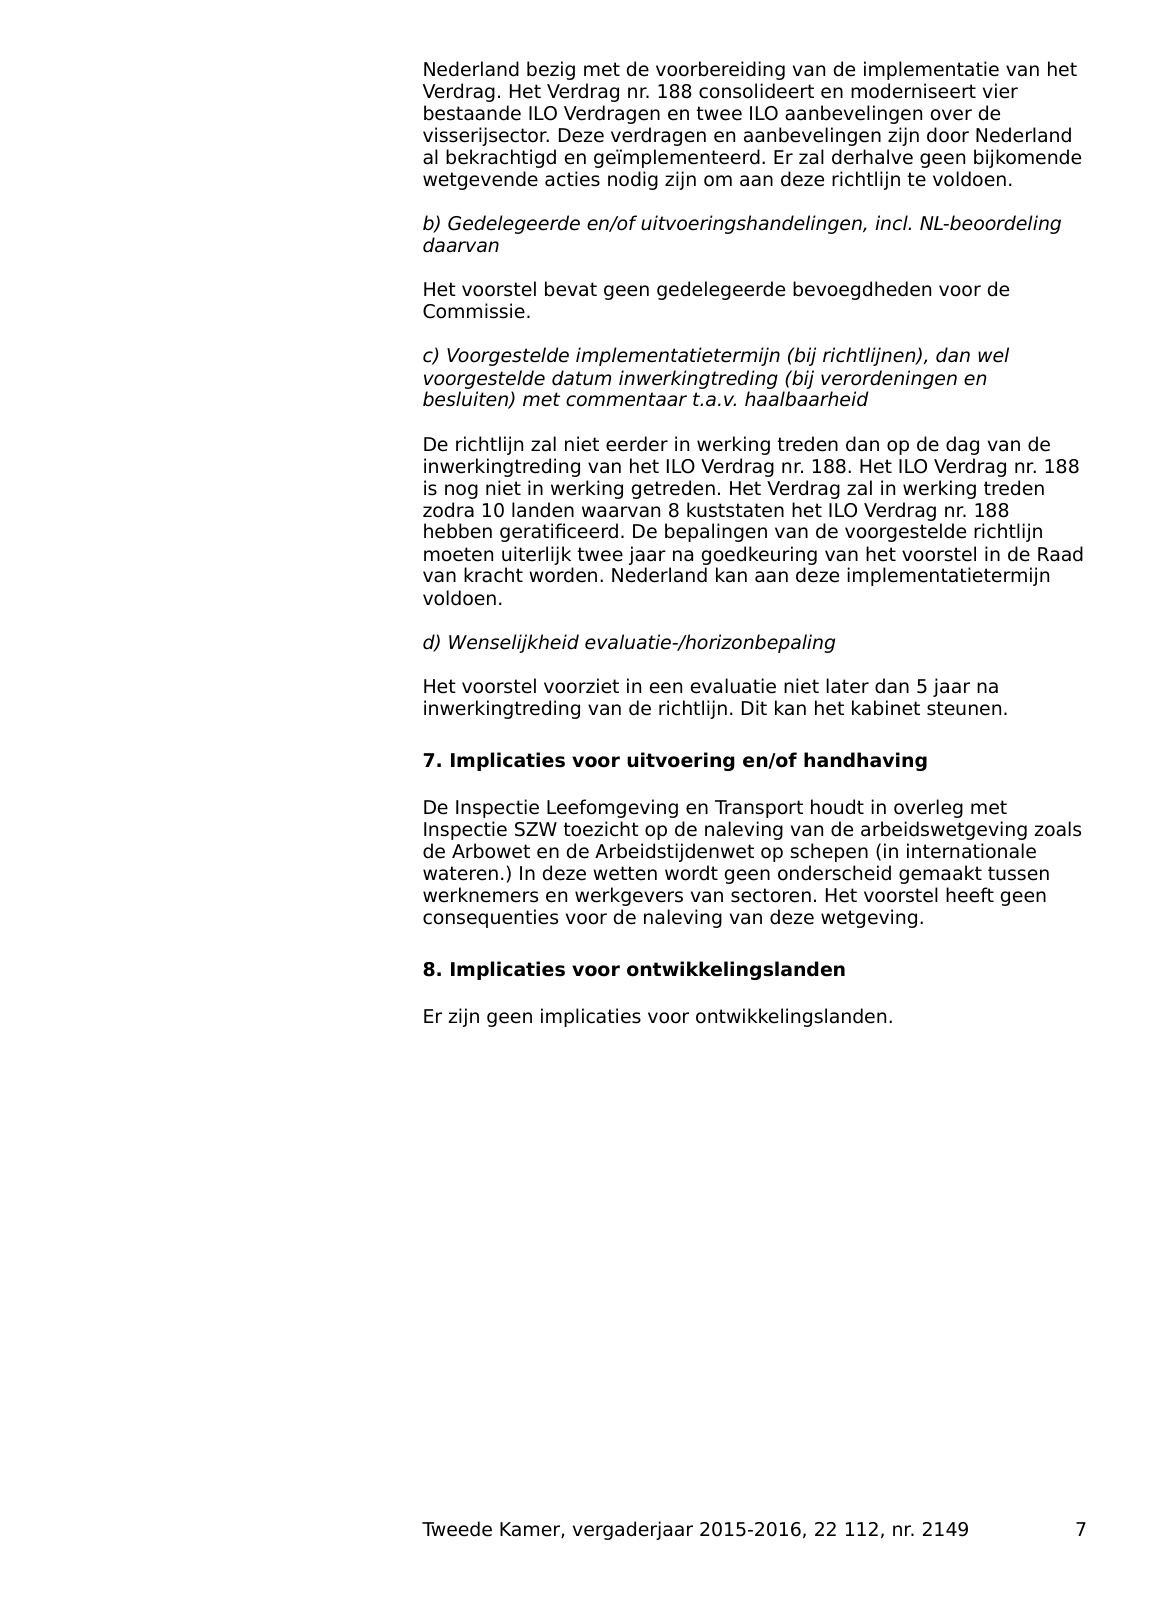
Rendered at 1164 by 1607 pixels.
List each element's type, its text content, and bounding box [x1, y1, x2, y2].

text De Inspectie Leefomgeving en Transport houdt in overleg met Inspectie SZW toezicht op de naleving van de arbeidswetgeving zoals de Arbowet en de Arbeidstijdenwet op schepen (in internationale wateren.) In deze wetten wordt geen onderscheid gemaakt tussen werknemers en werkgevers van sectoren. Het voorstel heeft geen consequenties voor de naleving van deze wetgeving. [422, 797, 1087, 928]
subtitle c) Voorgestelde implementatietermijn (bij richtlijnen), dan wel voorgestelde datum inwerkingtreding (bij verordeningen en besluiten) met commentaar t.a.v. haalbaarheid [422, 345, 1087, 411]
text Nederland bezig met de voorbereiding van de implementatie van het Verdrag. Het Verdrag nr. 188 consolideert en moderniseert vier bestaande ILO Verdragen en twee ILO aanbevelingen over de visserijsector. Deze verdragen en aanbevelingen zijn door Nederland al bekrachtigd en geïmplementeerd. Er zal derhalve geen bijkomende wetgevende acties nodig zijn om aan deze richtlijn te voldoen. [422, 59, 1087, 191]
subtitle 8. Implicaties voor ontwikkelingslanden [422, 958, 1087, 981]
subtitle b) Gedelegeerde en/of uitvoeringshandelingen, incl. NL-beoordeling daarvan [422, 213, 1087, 257]
text Er zijn geen implicaties voor ontwikkelingslanden. [422, 1006, 1087, 1027]
subtitle d) Wenselijkheid evaluatie-/horizonbepaling [422, 632, 1087, 653]
text De richtlijn zal niet eerder in werking treden dan op de dag van de inwerkingtreding van het ILO Verdrag nr. 188. Het ILO Verdrag nr. 188 is nog niet in werking getreden. Het Verdrag zal in werking treden zodra 10 landen waarvan 8 kuststaten het ILO Verdrag nr. 188 hebben geratificeerd. De bepalingen van de voorgestelde richtlijn moeten uiterlijk twee jaar na goedkeuring van het voorstel in de Raad van kracht worden. Nederland kan aan deze implementatietermijn voldoen. [422, 433, 1087, 609]
subtitle 7. Implicaties voor uitvoering en/of handhaving [422, 750, 1087, 772]
text Het voorstel bevat geen gedelegeerde bevoegdheden voor de Commissie. [422, 279, 1087, 323]
text Het voorstel voorziet in een evaluatie niet later dan 5 jaar na inwerkingtreding van de richtlijn. Dit kan het kabinet steunen. [422, 676, 1087, 720]
